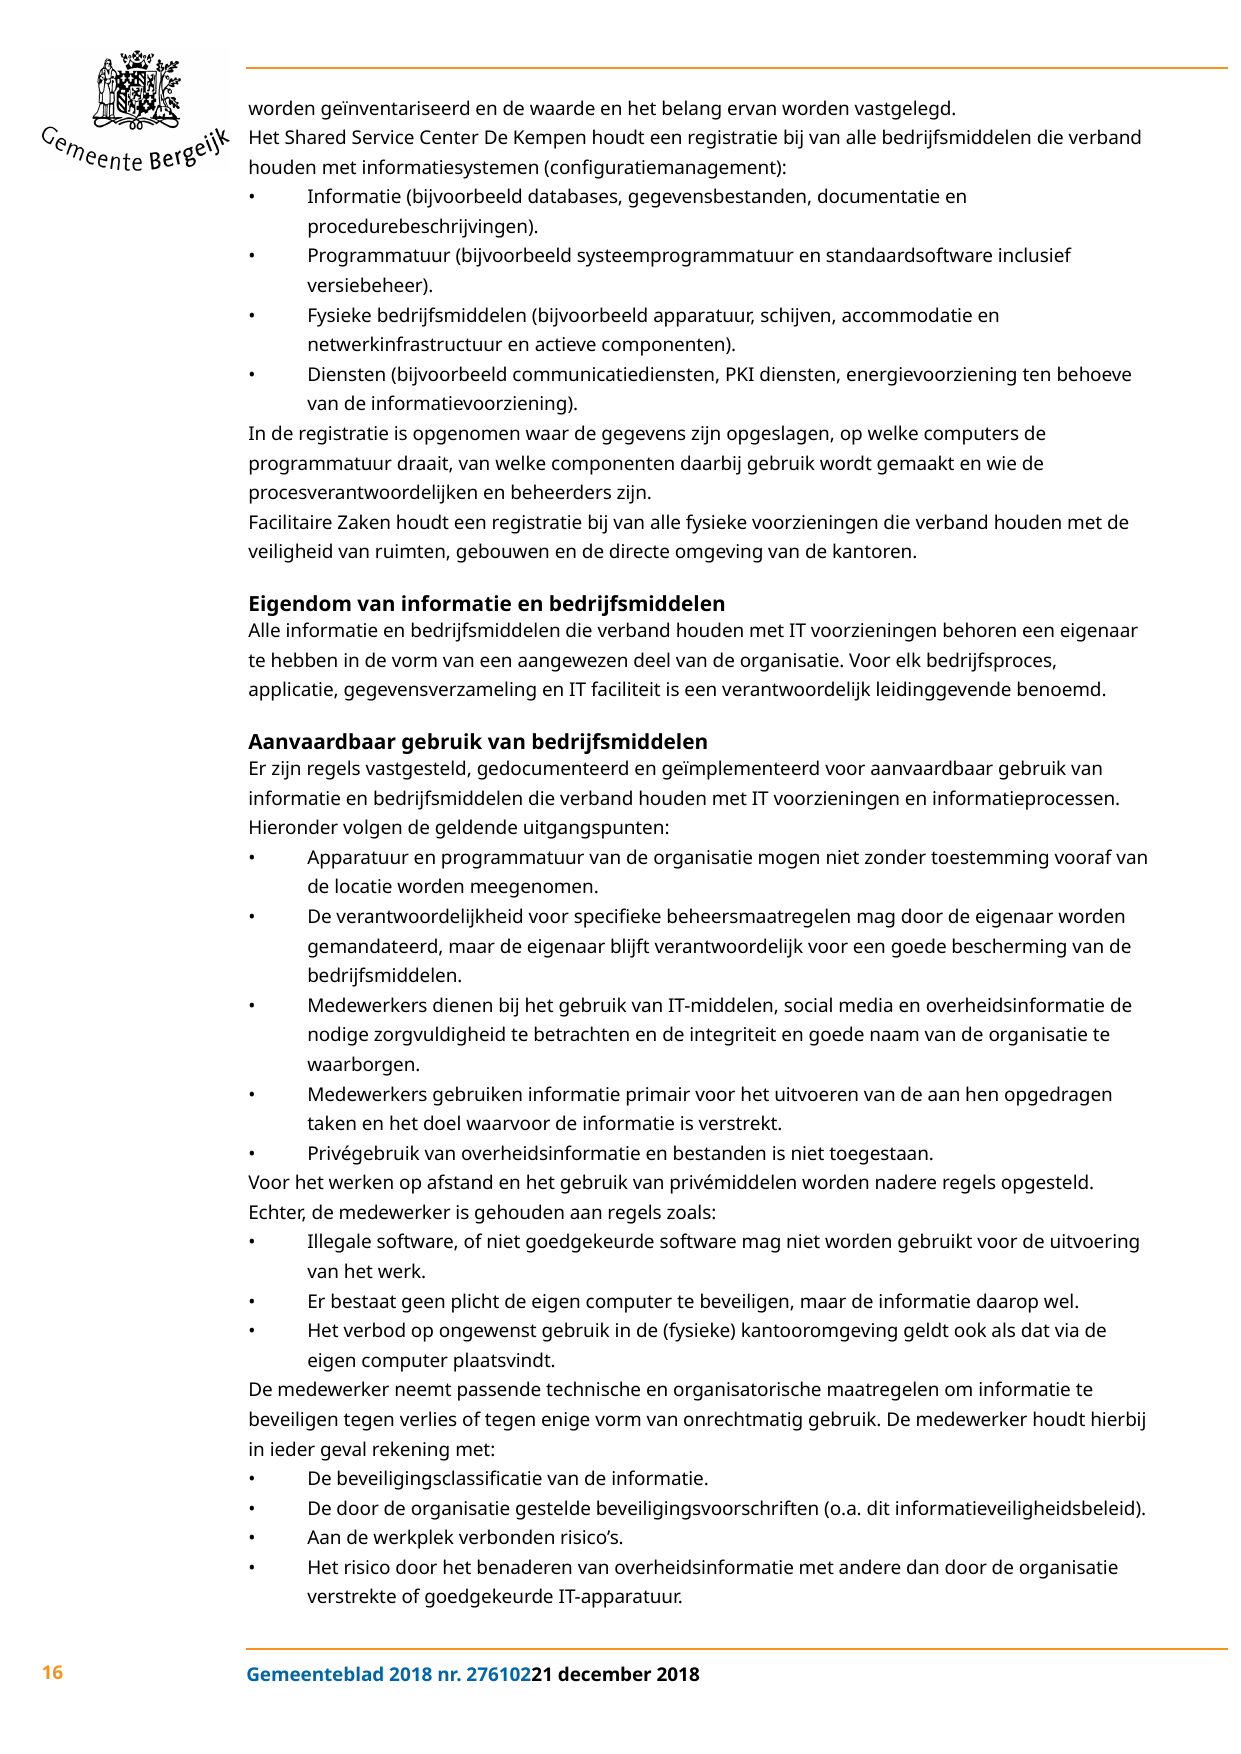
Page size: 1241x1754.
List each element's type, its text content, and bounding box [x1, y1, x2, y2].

text Het Shared Service Center De Kempen houdt een registratie bij van alle bedrijfsmiddelen die verband houden met informatiesystemen (configuratiemanagement): [248, 124, 1152, 180]
list Informatie (bijvoorbeeld databases, gegevensbestanden, documentatie en procedurebeschrijvingen). [248, 183, 1152, 239]
picture [41, 47, 231, 172]
list Aan de werkplek verbonden risico’s. [248, 1524, 1152, 1550]
text Aanvaardbaar gebruik van bedrijfsmiddelen [248, 727, 1152, 755]
list De verantwoordelijkheid voor specifieke beheersmaatregelen mag door de eigenaar worden gemandateerd, maar de eigenaar blijft verantwoordelijk voor een goede bescherming van de bedrijfsmiddelen. [248, 903, 1152, 988]
list Privégebruik van overheidsinformatie en bestanden is niet toegestaan. [248, 1140, 1152, 1166]
list Diensten (bijvoorbeeld communicatiediensten, PKI diensten, energievoorziening ten behoeve van de informatievoorziening). [248, 361, 1152, 416]
text Voor het werken op afstand en het gebruik van privémiddelen worden nadere regels opgesteld. Echter, de medewerker is gehouden aan regels zoals: [248, 1169, 1152, 1225]
text In de registratie is opgenomen waar de gegevens zijn opgeslagen, op welke computers de programmatuur draait, van welke componenten daarbij gebruik wordt gemaakt en wie de procesverantwoordelijken en beheerders zijn. [248, 420, 1152, 505]
text Alle informatie en bedrijfsmiddelen die verband houden met IT voorzieningen behoren een eigenaar te hebben in de vorm van een aangewezen deel van de organisatie. Voor elk bedrijfsproces, applicatie, gegevensverzameling en IT faciliteit is een verantwoordelijk leidinggevende benoemd. [248, 617, 1152, 702]
list Medewerkers dienen bij het gebruik van IT-middelen, social media en overheidsinformatie de nodige zorgvuldigheid te betrachten en de integriteit en goede naam van de organisatie te waarborgen. [248, 992, 1152, 1077]
text Er zijn regels vastgesteld, gedocumenteerd en geïmplementeerd voor aanvaardbaar gebruik van informatie en bedrijfsmiddelen die verband houden met IT voorzieningen en informatieprocessen. Hieronder volgen de geldende uitgangspunten: [248, 755, 1152, 840]
list De door de organisatie gestelde beveiligingsvoorschriften (o.a. dit informatieveiligheidsbeleid). [248, 1495, 1152, 1521]
list Fysieke bedrijfsmiddelen (bijvoorbeeld apparatuur, schijven, accommodatie en netwerkinfrastructuur en actieve componenten). [248, 302, 1152, 357]
text Eigendom van informatie en bedrijfsmiddelen [248, 589, 1152, 617]
text Facilitaire Zaken houdt een registratie bij van alle fysieke voorzieningen die verband houden met de veiligheid van ruimten, gebouwen en de directe omgeving van de kantoren. [248, 509, 1152, 564]
text worden geïnventariseerd en de waarde en het belang ervan worden vastgelegd. [248, 95, 1152, 121]
list Er bestaat geen plicht de eigen computer te beveiligen, maar de informatie daarop wel. [248, 1288, 1152, 1314]
text De medewerker neemt passende technische en organisatorische maatregelen om informatie te beveiligen tegen verlies of tegen enige vorm van onrechtmatig gebruik. De medewerker houdt hierbij in ieder geval rekening met: [248, 1377, 1152, 1462]
list Het risico door het benaderen van overheidsinformatie met andere dan door de organisatie verstrekte of goedgekeurde IT-apparatuur. [248, 1554, 1152, 1609]
list Apparatuur en programmatuur van de organisatie mogen niet zonder toestemming vooraf van de locatie worden meegenomen. [248, 844, 1152, 899]
list De beveiligingsclassificatie van de informatie. [248, 1465, 1152, 1491]
list Programmatuur (bijvoorbeeld systeemprogrammatuur en standaardsoftware inclusief versiebeheer). [248, 243, 1152, 298]
list Illegale software, of niet goedgekeurde software mag niet worden gebruikt voor de uitvoering van het werk. [248, 1229, 1152, 1284]
list Medewerkers gebruiken informatie primair voor het uitvoeren van de aan hen opgedragen taken en het doel waarvoor de informatie is verstrekt. [248, 1081, 1152, 1136]
list Het verbod op ongewenst gebruik in de (fysieke) kantooromgeving geldt ook als dat via de eigen computer plaatsvindt. [248, 1317, 1152, 1373]
